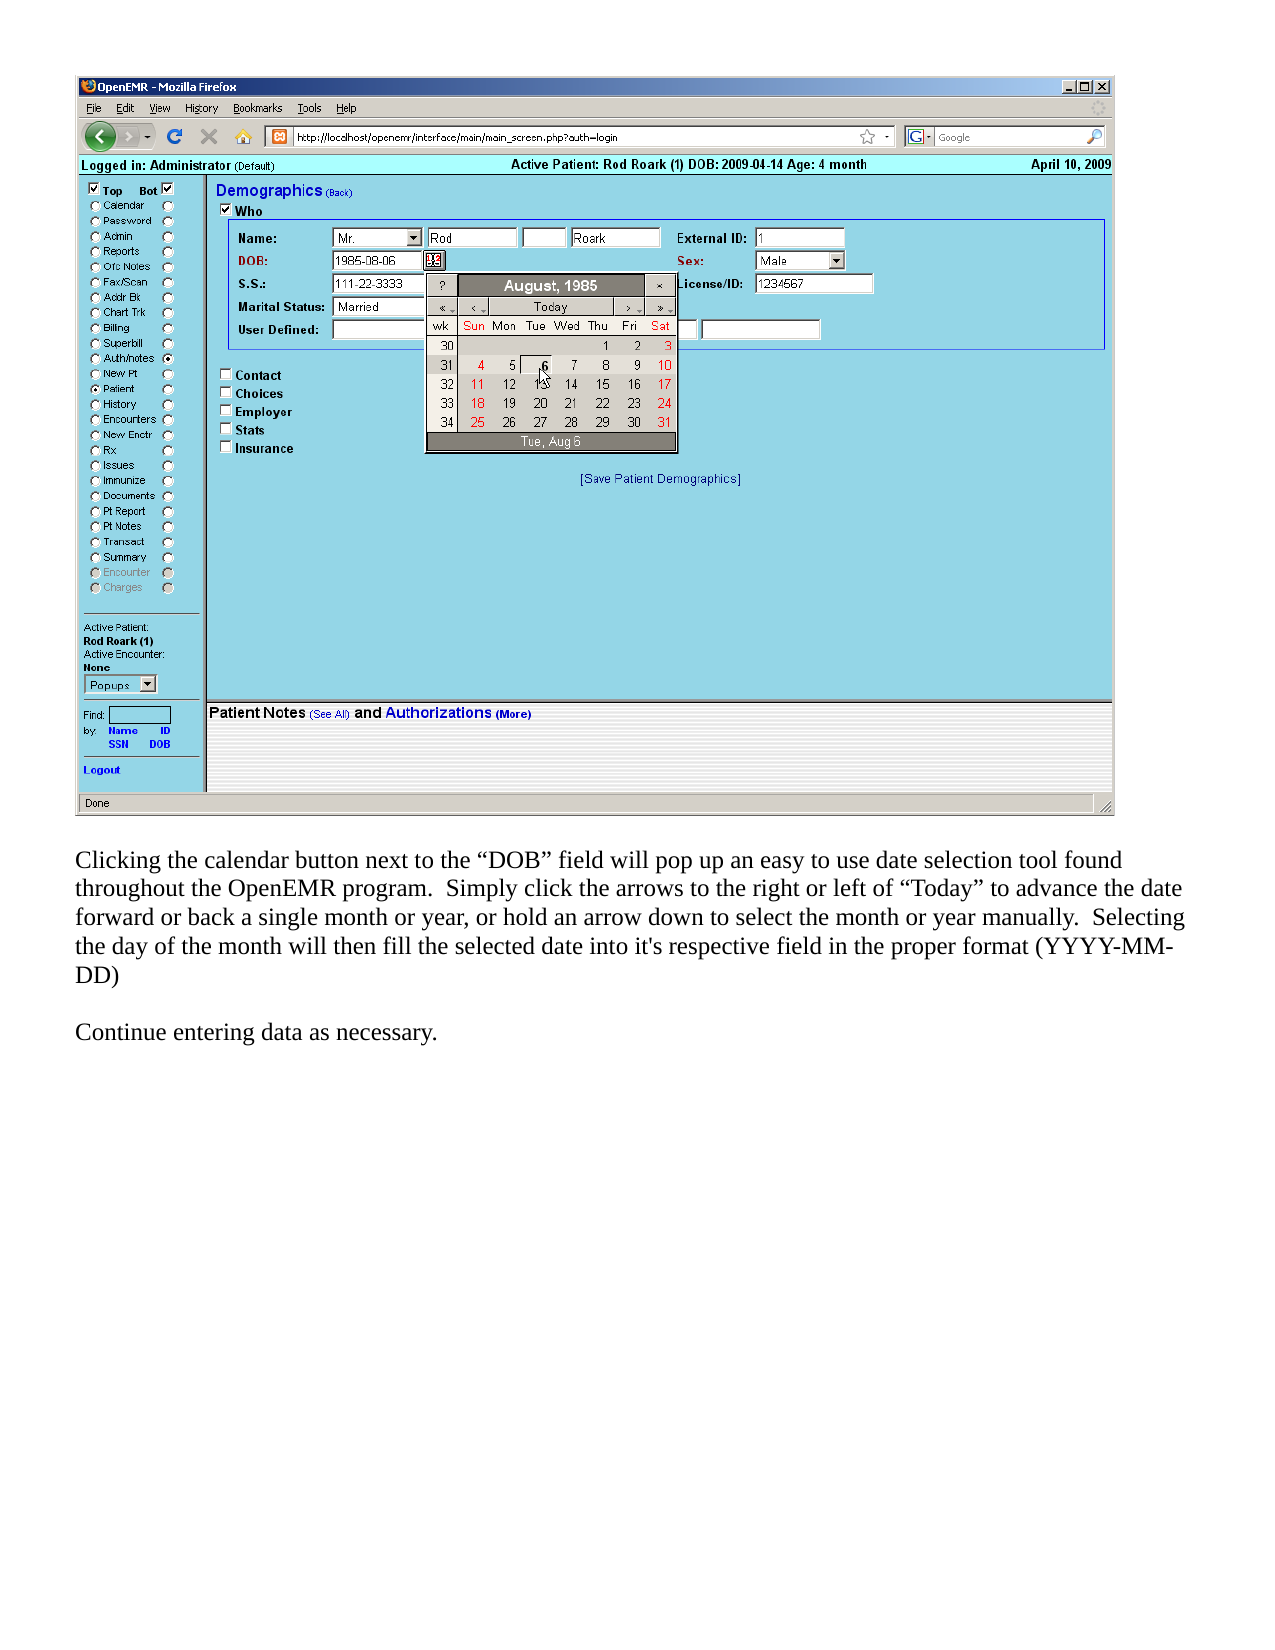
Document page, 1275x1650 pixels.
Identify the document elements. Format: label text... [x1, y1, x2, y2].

picture [75, 75, 1115, 816]
text Continue entering data as necessary. [75, 1017, 1200, 1046]
text Clicking the calendar button next to the “DOB” field will pop up an easy to use date selection tool found throughout the OpenEMR program. Simply click the arrows to the right or left of “Today” to advance the date forward or back a single month or year, or hold an arrow down to select the month or year manually. Selecting the day of the month will then fill the selected date into it's respective field in the proper format (YYYY-MM-DD) [75, 845, 1200, 988]
